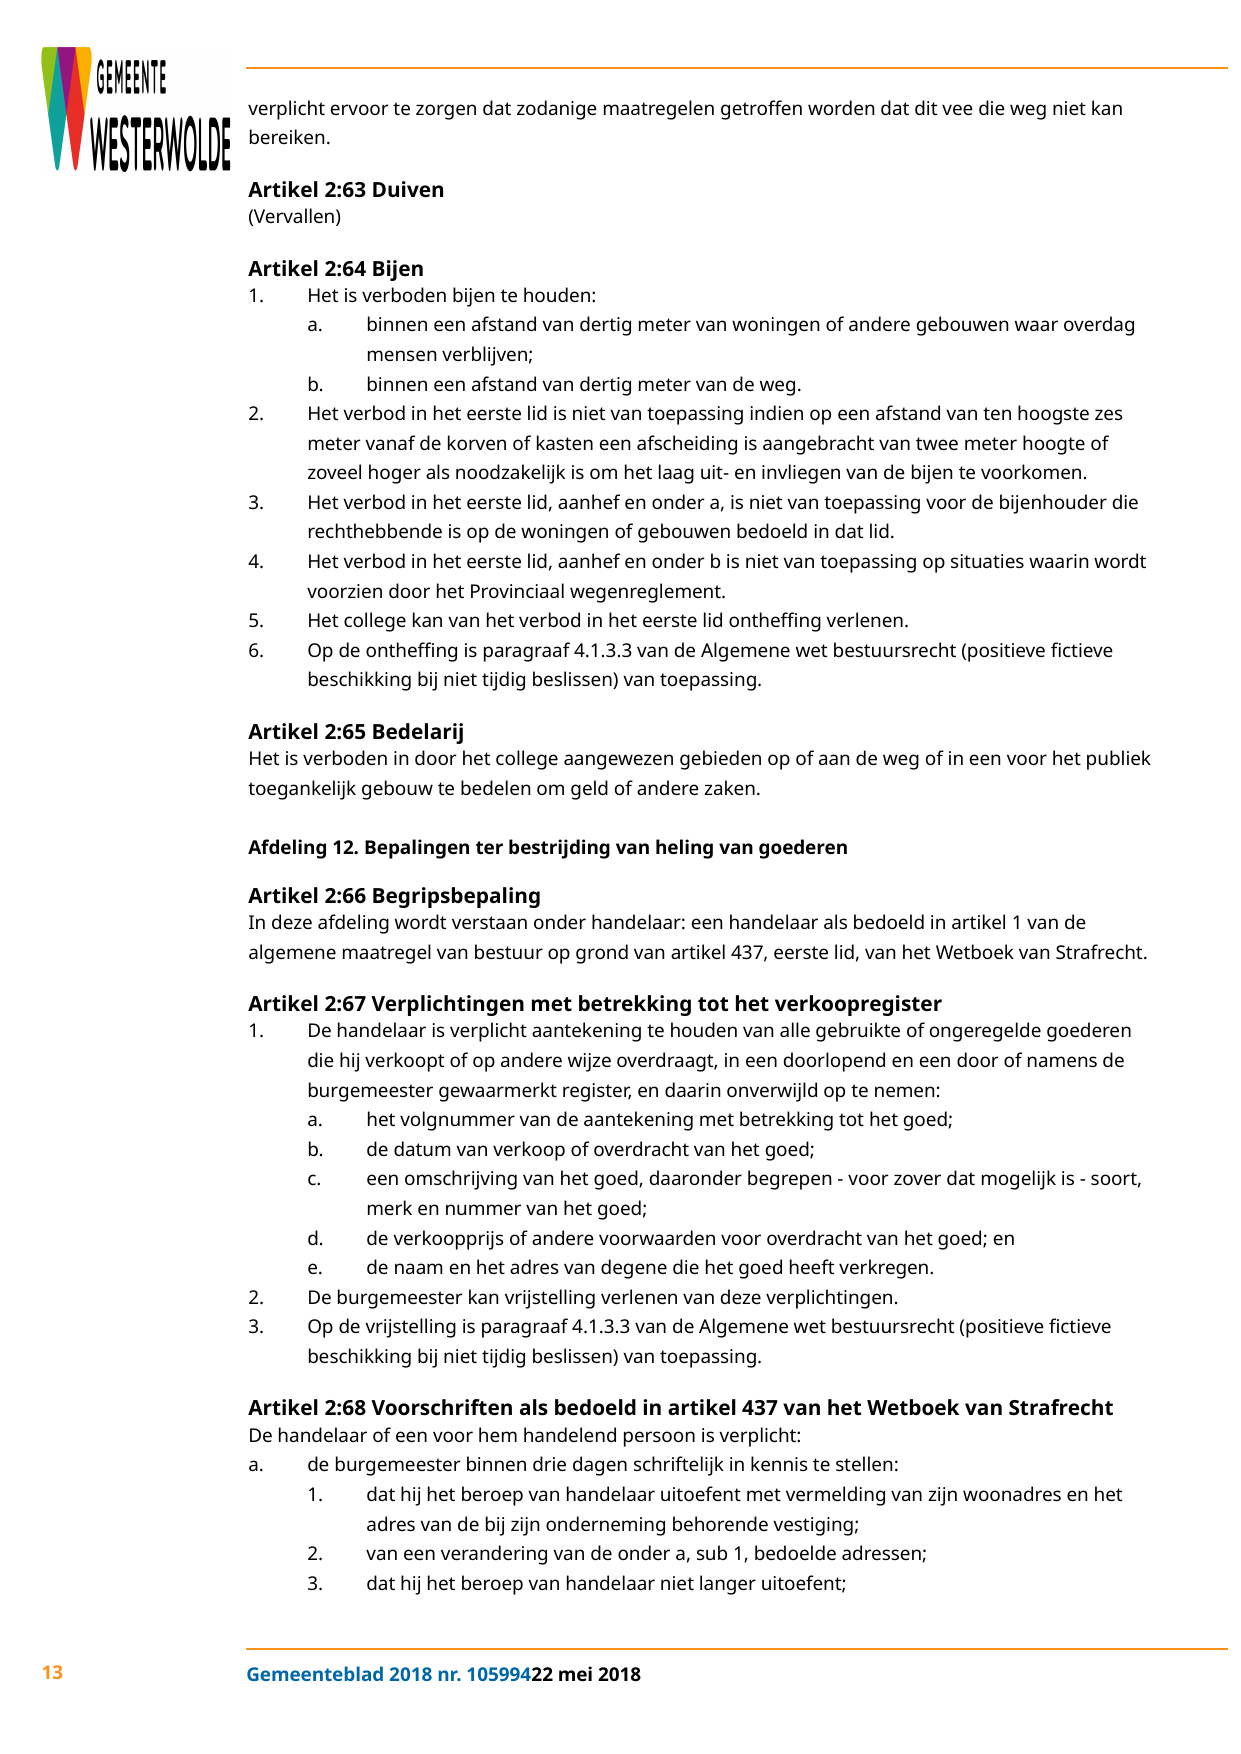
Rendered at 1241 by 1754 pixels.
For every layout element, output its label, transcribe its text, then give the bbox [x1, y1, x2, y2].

list van een verandering van de onder a, sub 1, bedoelde adressen; [307, 1540, 1152, 1566]
text Artikel 2:67 Verplichtingen met betrekking tot het verkoopregister [248, 989, 1152, 1018]
list de burgemeester binnen drie dagen schriftelijk in kennis te stellen: [248, 1452, 1152, 1477]
text Artikel 2:66 Begripsbepaling [248, 881, 1152, 909]
text Afdeling 12. Bepalingen ter bestrijding van heling van goederen [248, 834, 1152, 860]
text In deze afdeling wordt verstaan onder handelaar: een handelaar als bedoeld in artikel 1 van de algemene maatregel van bestuur op grond van artikel 437, eerste lid, van het Wetboek van Strafrecht. [248, 909, 1152, 964]
list dat hij het beroep van handelaar uitoefent met vermelding van zijn woonadres en het adres van de bij zijn onderneming behorende vestiging; [307, 1481, 1152, 1536]
list De handelaar is verplicht aantekening te houden van alle gebruikte of ongeregelde goederen die hij verkoopt of op andere wijze overdraagt, in een doorlopend en een door of namens de burgemeester gewaarmerkt register, en daarin onverwijld op te nemen: [248, 1018, 1152, 1103]
text De handelaar of een voor hem handelend persoon is verplicht: [248, 1422, 1152, 1448]
list Het verbod in het eerste lid, aanhef en onder b is niet van toepassing op situaties waarin wordt voorzien door het Provinciaal wegenreglement. [248, 548, 1152, 604]
list de naam en het adres van degene die het goed heeft verkregen. [307, 1254, 1152, 1280]
list Op de ontheffing is paragraaf 4.1.3.3 van de Algemene wet bestuursrecht (positieve fictieve beschikking bij niet tijdig beslissen) van toepassing. [248, 637, 1152, 692]
text Het is verboden in door het college aangewezen gebieden op of aan de weg of in een voor het publiek toegankelijk gebouw te bedelen om geld of andere zaken. [248, 746, 1152, 801]
list de datum van verkoop of overdracht van het goed; [307, 1136, 1152, 1162]
list dat hij het beroep van handelaar niet langer uitoefent; [307, 1570, 1152, 1596]
list een omschrijving van het goed, daaronder begrepen - voor zover dat mogelijk is - soort, merk en nummer van het goed; [307, 1166, 1152, 1221]
list Het verbod in het eerste lid, aanhef en onder a, is niet van toepassing voor de bijenhouder die rechthebbende is op de woningen of gebouwen bedoeld in dat lid. [248, 489, 1152, 544]
list Op de vrijstelling is paragraaf 4.1.3.3 van de Algemene wet bestuursrecht (positieve fictieve beschikking bij niet tijdig beslissen) van toepassing. [248, 1313, 1152, 1369]
list binnen een afstand van dertig meter van woningen of andere gebouwen waar overdag mensen verblijven; [307, 312, 1152, 367]
text Artikel 2:64 Bijen [248, 254, 1152, 282]
list Het college kan van het verbod in het eerste lid ontheffing verlenen. [248, 607, 1152, 633]
text verplicht ervoor te zorgen dat zodanige maatregelen getroffen worden dat dit vee die weg niet kan bereiken. [248, 95, 1152, 150]
list De burgemeester kan vrijstelling verlenen van deze verplichtingen. [248, 1284, 1152, 1310]
list Het verbod in het eerste lid is niet van toepassing indien op een afstand van ten hoogste zes meter vanaf de korven of kasten een afscheiding is aangebracht van twee meter hoogte of zoveel hoger als noodzakelijk is om het laag uit- en invliegen van de bijen te voorkomen. [248, 400, 1152, 485]
list binnen een afstand van dertig meter van de weg. [307, 371, 1152, 397]
text Artikel 2:63 Duiven [248, 175, 1152, 203]
text Artikel 2:68 Voorschriften als bedoeld in artikel 437 van het Wetboek van Strafrecht [248, 1393, 1152, 1422]
list Het is verboden bijen te houden: [248, 282, 1152, 308]
list het volgnummer van de aantekening met betrekking tot het goed; [307, 1106, 1152, 1132]
list de verkoopprijs of andere voorwaarden voor overdracht van het goed; en [307, 1225, 1152, 1251]
picture [41, 47, 231, 172]
text (Vervallen) [248, 203, 1152, 229]
text Artikel 2:65 Bedelarij [248, 717, 1152, 746]
